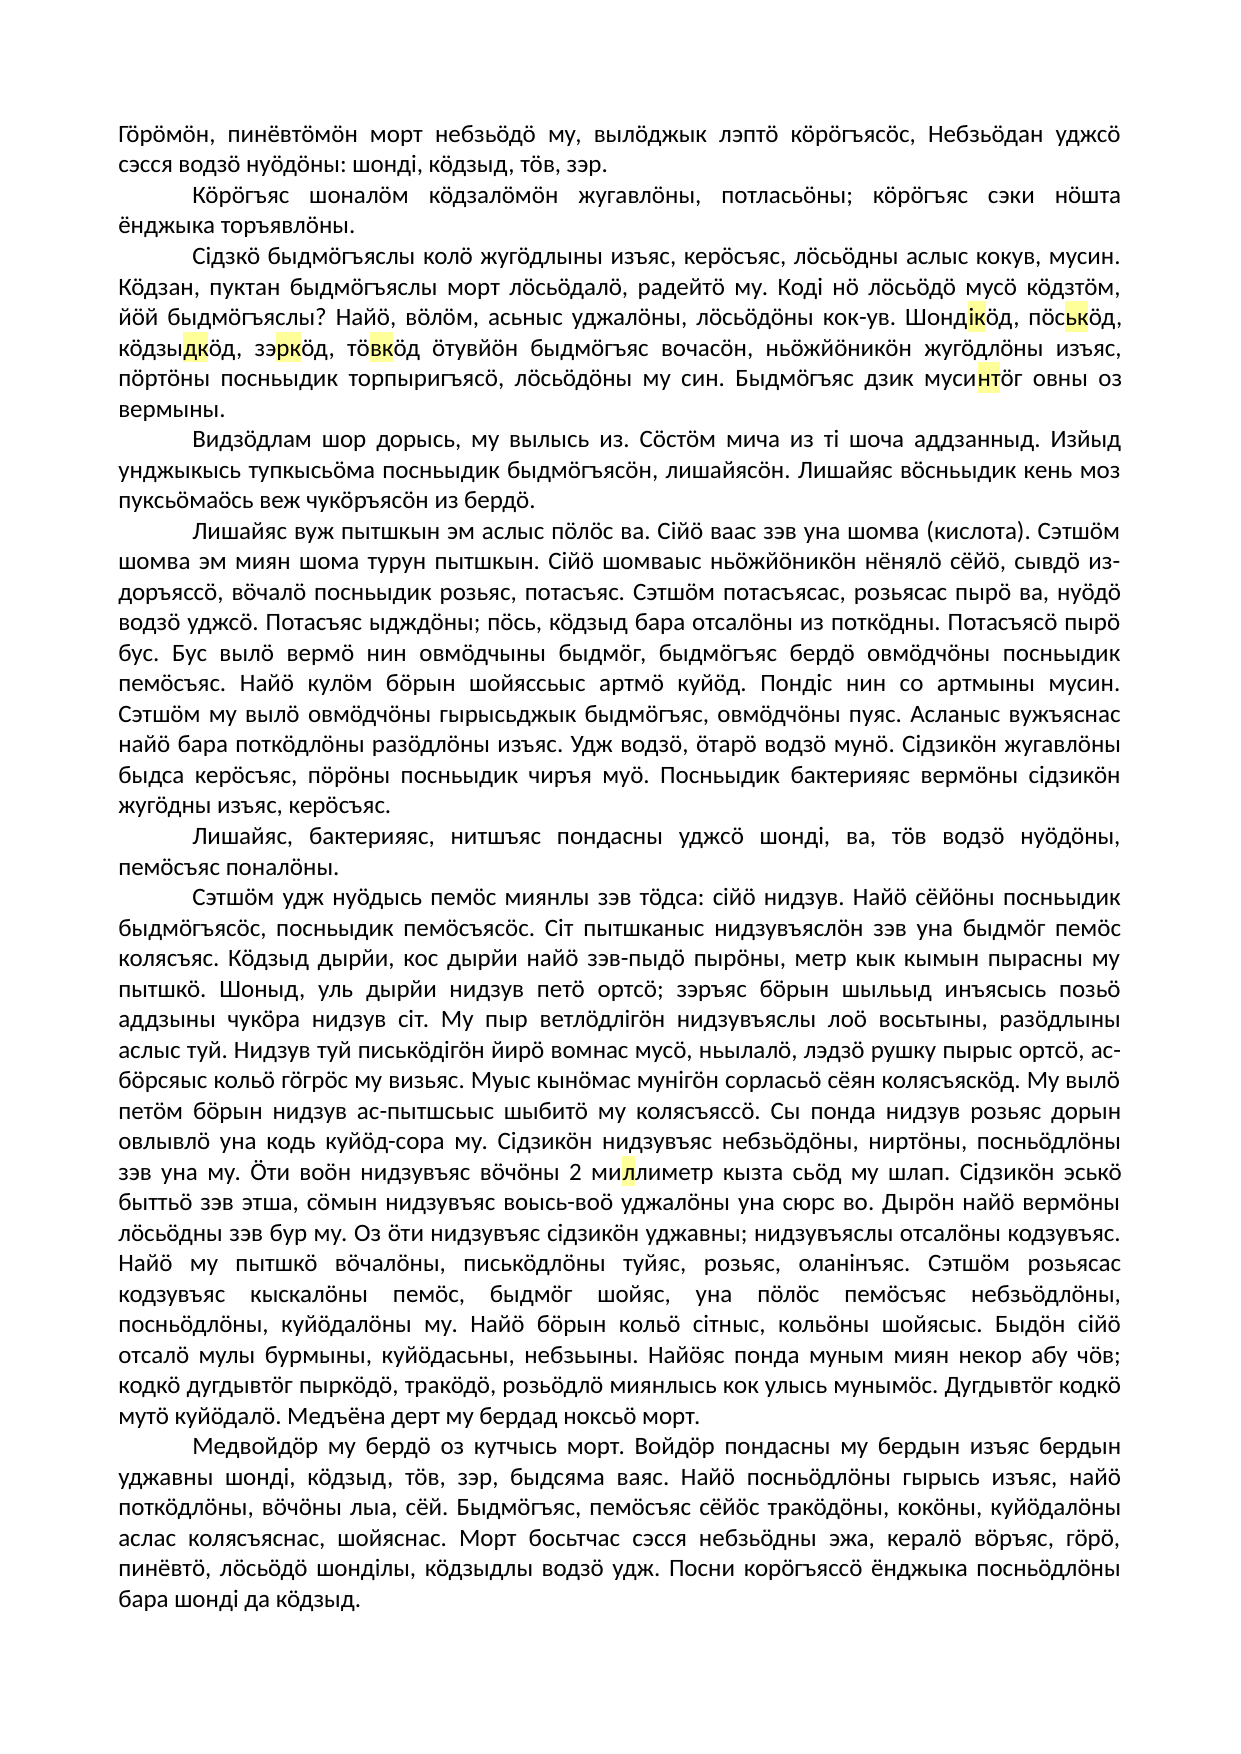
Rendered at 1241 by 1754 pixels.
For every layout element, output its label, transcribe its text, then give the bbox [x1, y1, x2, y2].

text Видзӧдлам шор дорысь, му вылысь из. Сӧстӧм мича из ті шоча аддзанныд. Изйыд унджыкысь тупкысьӧма посньыдик быдмӧгъясӧн, лишайясӧн. Лишайяс вӧсньыдик кень моз пуксьӧмаӧсь веж чукӧръясӧн из бердӧ. [118, 423, 1122, 515]
text Сідзкӧ быдмӧгъяслы колӧ жугӧдлыны изъяс, керӧсъяс, лӧсьӧдны аслыс кокув, мусин. Кӧдзан, пуктан быдмӧгъяслы морт лӧсьӧдалӧ, радейтӧ му. Коді нӧ лӧсьӧдӧ мусӧ кӧдзтӧм, йӧй быдмӧгъяслы? Найӧ, вӧлӧм, асьныс уджалӧны, лӧсьӧдӧны кок-ув. Шондікӧд, пӧськӧд, кӧдзыдкӧд, зэркӧд, тӧвкӧд ӧтувйӧн быдмӧгъяс вочасӧн, ньӧжйӧникӧн жугӧдлӧны изъяс, пӧртӧны посньыдик торпыригъясӧ, лӧсьӧдӧны му син. Быдмӧгъяс дзик мусинтӧг овны оз вермыны. [118, 240, 1122, 423]
text Медвойдӧр му бердӧ оз кутчысь морт. Войдӧр пондасны му бердын изъяс бердын уджавны шонді, кӧдзыд, тӧв, зэр, быдсяма ваяс. Найӧ посньӧдлӧны гырысь изъяс, найӧ поткӧдлӧны, вӧчӧны лыа, сёй. Быдмӧгъяс, пемӧсъяс сёйӧс тракӧдӧны, кокӧны, куйӧдалӧны аслас колясъяснас, шойяснас. Морт босьтчас сэсся небзьӧдны эжа, кералӧ вӧръяс, гӧрӧ, пинёвтӧ, лӧсьӧдӧ шонділы, кӧдзыдлы водзӧ удж. Посни корӧгъяссӧ ёнджыка посньӧдлӧны бара шонді да кӧдзыд. [118, 1431, 1122, 1614]
text Сэтшӧм удж нуӧдысь пемӧс миянлы зэв тӧдса: сійӧ нидзув. Найӧ сёйӧны посньыдик быдмӧгъясӧс, посньыдик пемӧсъясӧс. Сіт пытшканыс нидзувъяслӧн зэв уна быдмӧг пемӧс колясъяс. Кӧдзыд дырйи, кос дырйи найӧ зэв-пыдӧ пырӧны, метр кык кымын пырасны му пытшкӧ. Шоныд, уль дырйи нидзув петӧ ортсӧ; зэръяс бӧрын шыльыд инъясысь позьӧ аддзыны чукӧра нидзув сіт. Му пыр ветлӧдлігӧн нидзувъяслы лоӧ восьтыны, разӧдлыны аслыс туй. Нидзув туй писькӧдігӧн йирӧ вомнас мусӧ, ньылалӧ, лэдзӧ рушку пырыс ортсӧ, ас-бӧрсяыс кольӧ гӧгрӧс му визьяс. Муыс кынӧмас мунігӧн сорласьӧ сёян колясъяскӧд. Му вылӧ петӧм бӧрын нидзув ас-пытшсьыс шыбитӧ му колясъяссӧ. Сы понда нидзув розьяс дорын овлывлӧ уна кодь куйӧд-сора му. Сідзикӧн нидзувъяс небзьӧдӧны, ниртӧны, посньӧдлӧны зэв уна му. Ӧти воӧн нидзувъяс вӧчӧны 2 миллиметр кызта сьӧд му шлап. Сідзикӧн эськӧ быттьӧ зэв этша, сӧмын нидзувъяс воысь-воӧ уджалӧны уна сюрс во. Дырӧн найӧ вермӧны лӧсьӧдны зэв бур му. Оз ӧти нидзувъяс сідзикӧн уджавны; нидзувъяслы отсалӧны кодзувъяс. Найӧ му пытшкӧ вӧчалӧны, писькӧдлӧны туйяс, розьяс, оланінъяс. Сэтшӧм розьясас кодзувъяс кыскалӧны пемӧс, быдмӧг шойяс, уна пӧлӧс пемӧсъяс небзьӧдлӧны, посньӧдлӧны, куйӧдалӧны му. Найӧ бӧрын кольӧ сітныс, кольӧны шойясыс. Быдӧн сійӧ отсалӧ мулы бурмыны, куйӧдасьны, небзьыны. Найӧяс понда муным миян некор абу чӧв; кодкӧ дугдывтӧг пыркӧдӧ, тракӧдӧ, розьӧдлӧ миянлысь кок улысь мунымӧс. Дугдывтӧг кодкӧ мутӧ куйӧдалӧ. Медъёна дерт му бердад ноксьӧ морт. [118, 881, 1122, 1431]
text Гӧрӧмӧн, пинёвтӧмӧн морт небзьӧдӧ му, вылӧджык лэптӧ кӧрӧгъясӧс, Небзьӧдан уджсӧ сэсся водзӧ нуӧдӧны: шонді, кӧдзыд, тӧв, зэр. [118, 118, 1122, 179]
text Лишайяс, бактерияяс, нитшъяс пондасны уджсӧ шонді, ва, тӧв водзӧ нуӧдӧны, пемӧсъяс поналӧны. [118, 820, 1122, 881]
text Кӧрӧгъяс шоналӧм кӧдзалӧмӧн жугавлӧны, потласьӧны; кӧрӧгъяс сэки нӧшта ёнджыка торъявлӧны. [118, 179, 1122, 240]
text Лишайяс вуж пытшкын эм аслыс пӧлӧс ва. Сійӧ ваас зэв уна шомва (кислота). Сэтшӧм шомва эм миян шома турун пытшкын. Сійӧ шомваыс ньӧжйӧникӧн нёнялӧ сёйӧ, сывдӧ из-доръяссӧ, вӧчалӧ посньыдик розьяс, потасъяс. Сэтшӧм потасъясас, розьясас пырӧ ва, нуӧдӧ водзӧ уджсӧ. Потасъяс ыдждӧны; пӧсь, кӧдзыд бара отсалӧны из поткӧдны. Потасъясӧ пырӧ бус. Бус вылӧ вермӧ нин овмӧдчыны быдмӧг, быдмӧгъяс бердӧ овмӧдчӧны посньыдик пемӧсъяс. Найӧ кулӧм бӧрын шойяссьыс артмӧ куйӧд. Пондіс нин со артмыны мусин. Сэтшӧм му вылӧ овмӧдчӧны гырысьджык быдмӧгъяс, овмӧдчӧны пуяс. Асланыс вужъяснас найӧ бара поткӧдлӧны разӧдлӧны изъяс. Удж водзӧ, ӧтарӧ водзӧ мунӧ. Сідзикӧн жугавлӧны быдса керӧсъяс, пӧрӧны посньыдик чиръя муӧ. Посньыдик бактерияяс вермӧны сідзикӧн жугӧдны изъяс, керӧсъяс. [118, 515, 1122, 820]
